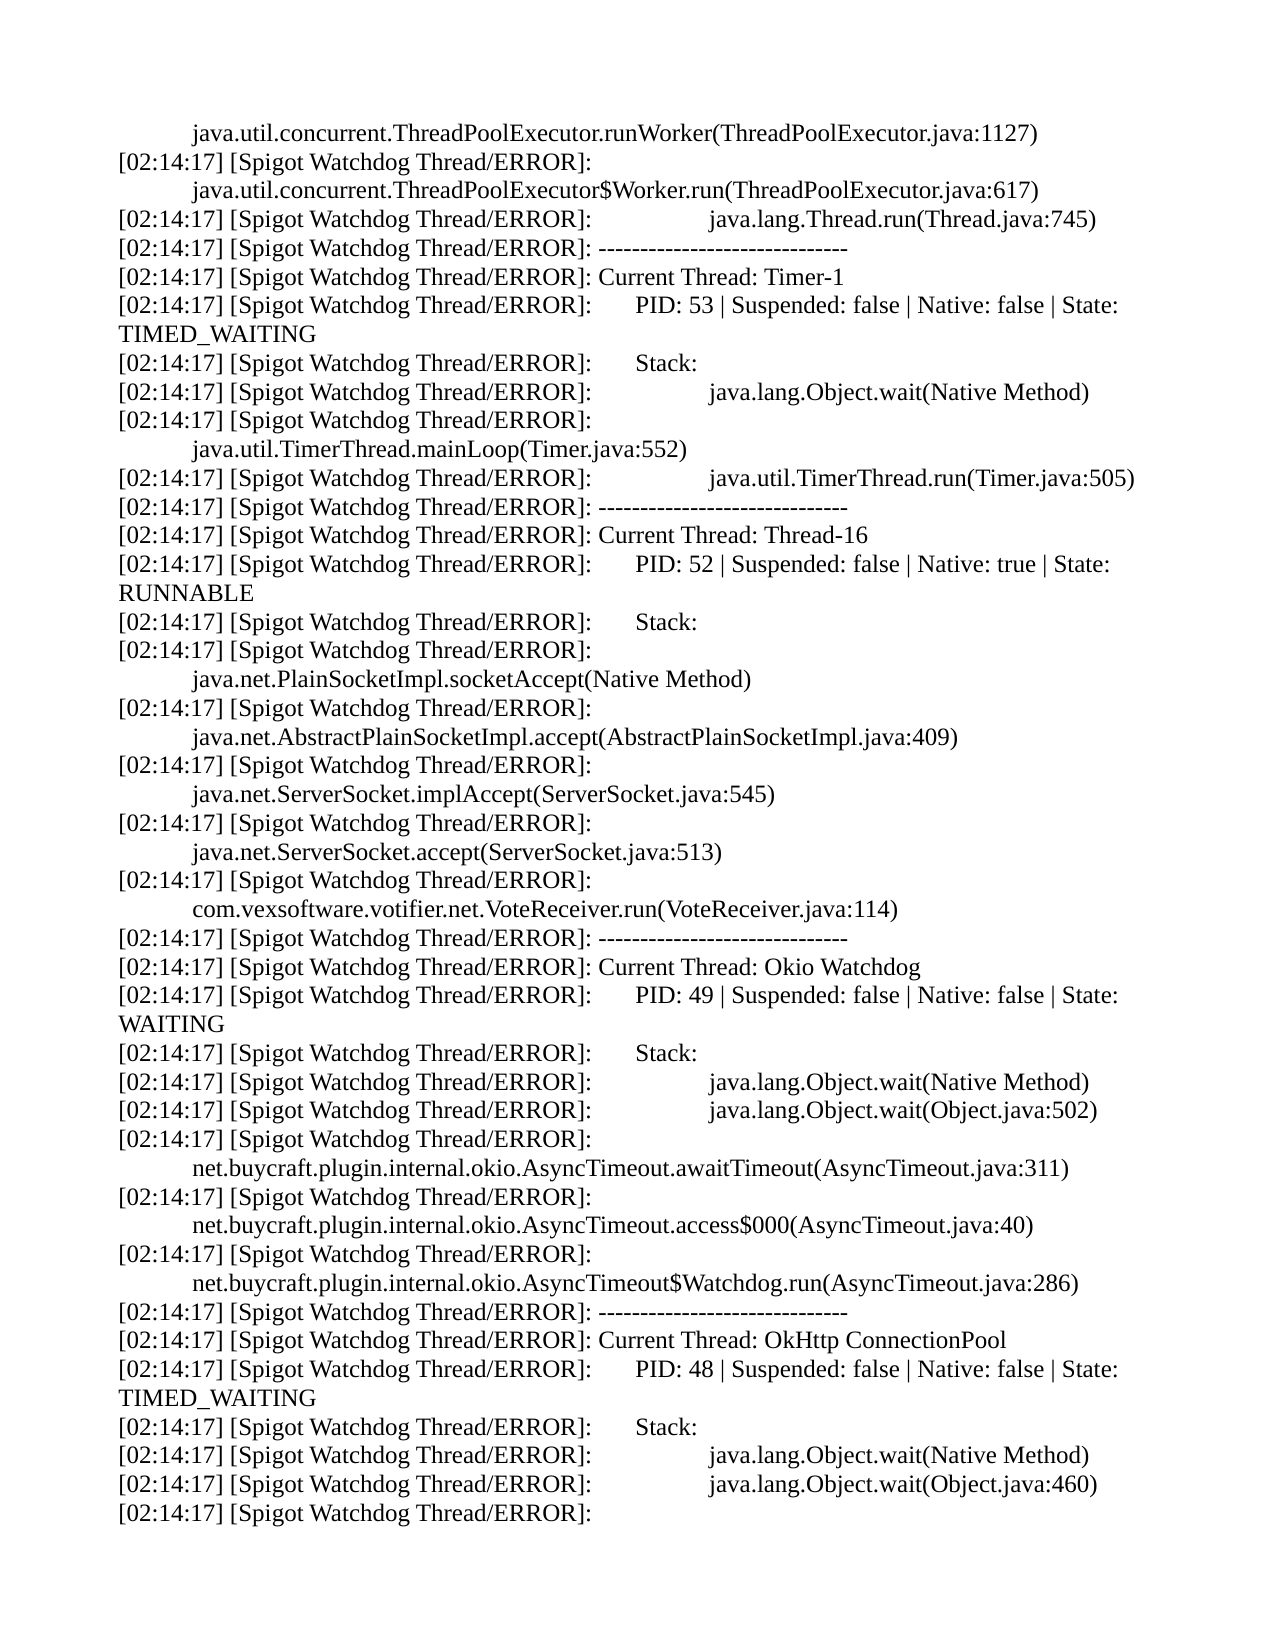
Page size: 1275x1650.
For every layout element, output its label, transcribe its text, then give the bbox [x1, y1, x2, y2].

text java.util.concurrent.ThreadPoolExecutor.runWorker(ThreadPoolExecutor.java:1127) [02:14:17] [Spigot Watchdog Thread/ERROR]: java.util.concurrent.ThreadPoolExecutor$Worker.run(ThreadPoolExecutor.java:617) [02:14:17] [Spigot Watchdog Thread/ERROR]: java.lang.Thread.run(Thread.java:745) [02:14:17] [Spigot Watchdog Thread/ERROR]: ------------------------------ [02:14:17] [Spigot Watchdog Thread/ERROR]: Current Thread: Timer-1 [02:14:17] [Spigot Watchdog Thread/ERROR]: PID: 53 | Suspended: false | Native: false | State: TIMED_WAITING [02:14:17] [Spigot Watchdog Thread/ERROR]: Stack: [02:14:17] [Spigot Watchdog Thread/ERROR]: java.lang.Object.wait(Native Method) [02:14:17] [Spigot Watchdog Thread/ERROR]: java.util.TimerThread.mainLoop(Timer.java:552) [02:14:17] [Spigot Watchdog Thread/ERROR]: java.util.TimerThread.run(Timer.java:505) [02:14:17] [Spigot Watchdog Thread/ERROR]: ------------------------------ [02:14:17] [Spigot Watchdog Thread/ERROR]: Current Thread: Thread-16 [02:14:17] [Spigot Watchdog Thread/ERROR]: PID: 52 | Suspended: false | Native: true | State: RUNNABLE [02:14:17] [Spigot Watchdog Thread/ERROR]: Stack: [02:14:17] [Spigot Watchdog Thread/ERROR]: java.net.PlainSocketImpl.socketAccept(Native Method) [02:14:17] [Spigot Watchdog Thread/ERROR]: java.net.AbstractPlainSocketImpl.accept(AbstractPlainSocketImpl.java:409) [02:14:17] [Spigot Watchdog Thread/ERROR]: java.net.ServerSocket.implAccept(ServerSocket.java:545) [02:14:17] [Spigot Watchdog Thread/ERROR]: java.net.ServerSocket.accept(ServerSocket.java:513) [02:14:17] [Spigot Watchdog Thread/ERROR]: com.vexsoftware.votifier.net.VoteReceiver.run(VoteReceiver.java:114) [02:14:17] [Spigot Watchdog Thread/ERROR]: ------------------------------ [02:14:17] [Spigot Watchdog Thread/ERROR]: Current Thread: Okio Watchdog [02:14:17] [Spigot Watchdog Thread/ERROR]: PID: 49 | Suspended: false | Native: false | State: WAITING [02:14:17] [Spigot Watchdog Thread/ERROR]: Stack: [02:14:17] [Spigot Watchdog Thread/ERROR]: java.lang.Object.wait(Native Method) [02:14:17] [Spigot Watchdog Thread/ERROR]: java.lang.Object.wait(Object.java:502) [02:14:17] [Spigot Watchdog Thread/ERROR]: net.buycraft.plugin.internal.okio.AsyncTimeout.awaitTimeout(AsyncTimeout.java:311) [02:14:17] [Spigot Watchdog Thread/ERROR]: net.buycraft.plugin.internal.okio.AsyncTimeout.access$000(AsyncTimeout.java:40) [02:14:17] [Spigot Watchdog Thread/ERROR]: net.buycraft.plugin.internal.okio.AsyncTimeout$Watchdog.run(AsyncTimeout.java:286) [02:14:17] [Spigot Watchdog Thread/ERROR]: ------------------------------ [02:14:17] [Spigot Watchdog Thread/ERROR]: Current Thread: OkHttp ConnectionPool [02:14:17] [Spigot Watchdog Thread/ERROR]: PID: 48 | Suspended: false | Native: false | State: TIMED_WAITING [02:14:17] [Spigot Watchdog Thread/ERROR]: Stack: [02:14:17] [Spigot Watchdog Thread/ERROR]: java.lang.Object.wait(Native Method) [02:14:17] [Spigot Watchdog Thread/ERROR]: java.lang.Object.wait(Object.java:460) [02:14:17] [Spigot Watchdog Thread/ERROR]: [118, 118, 1157, 1527]
